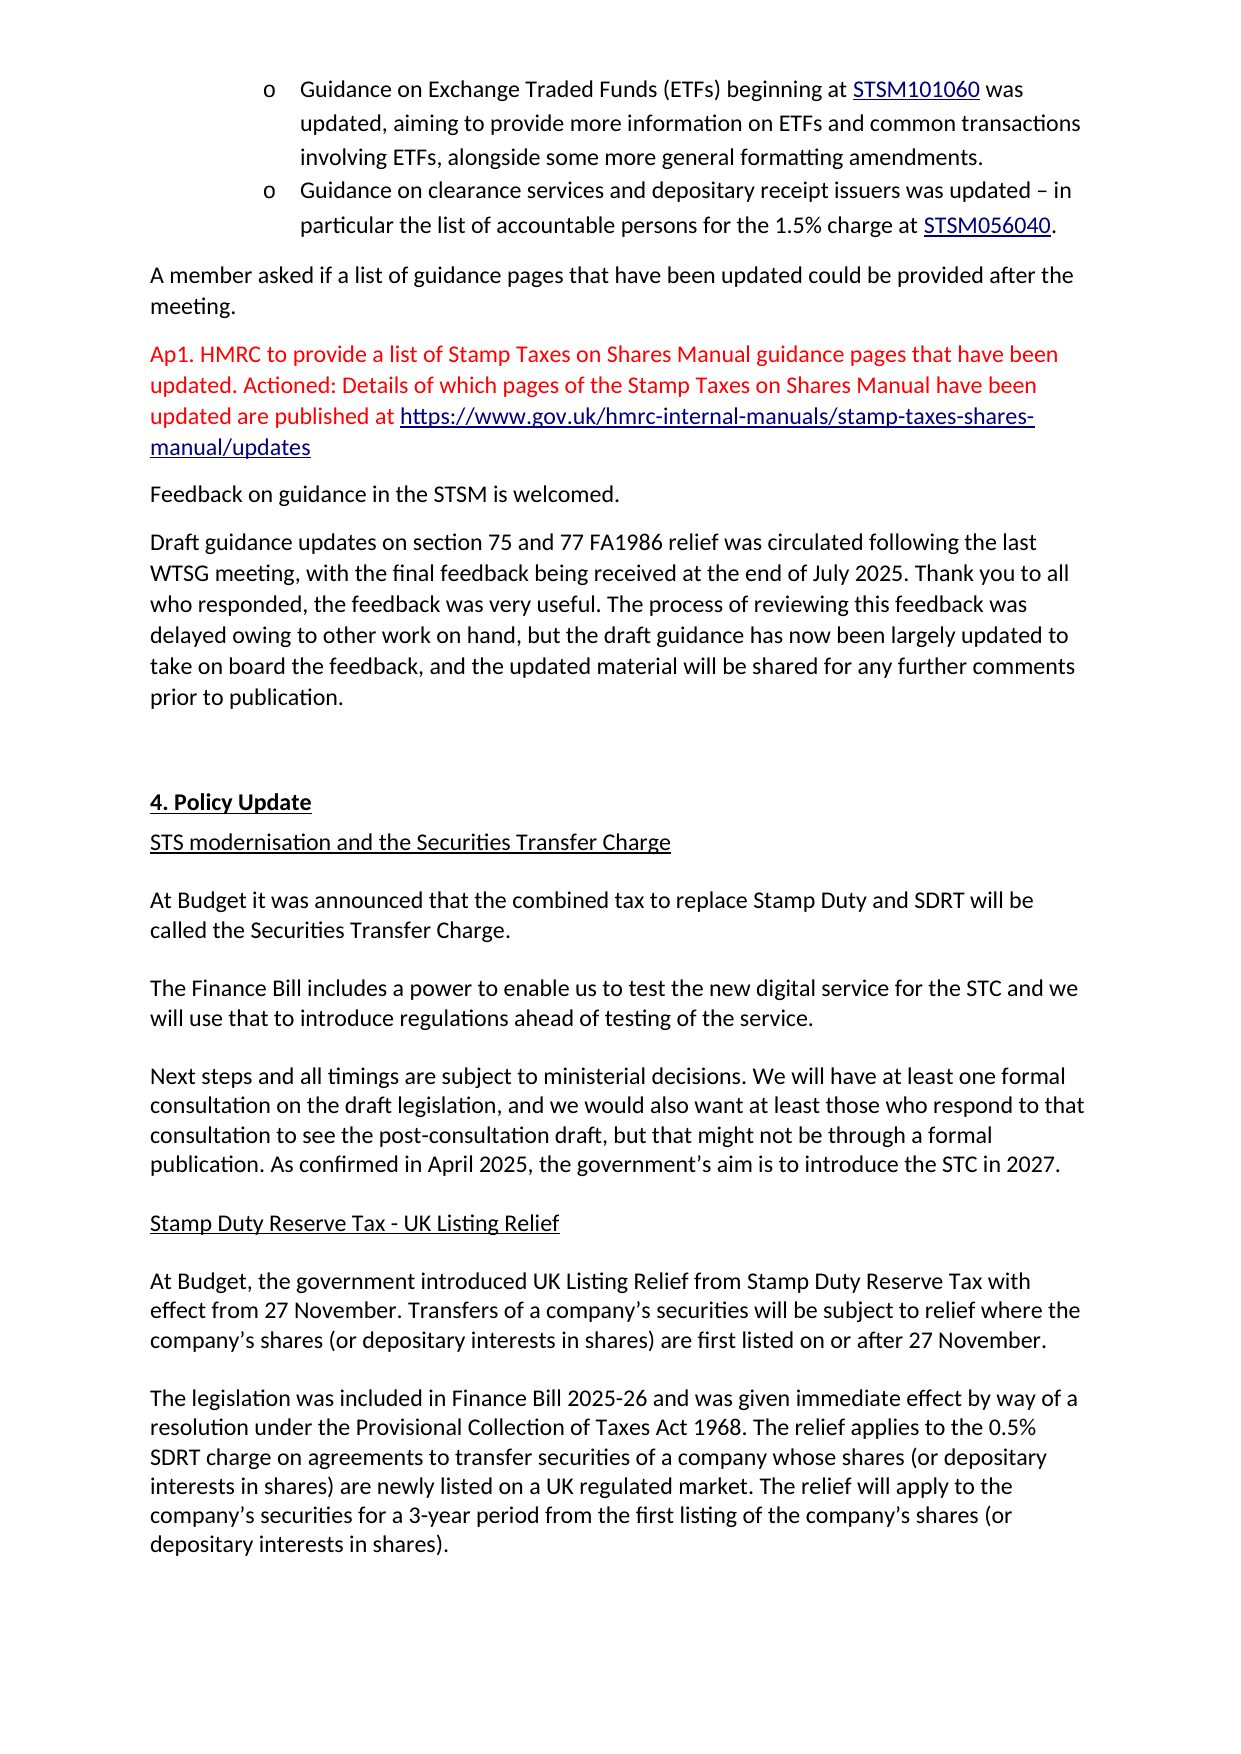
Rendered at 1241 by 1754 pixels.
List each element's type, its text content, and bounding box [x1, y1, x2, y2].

text Stamp Duty Reserve Tax - UK Listing Relief [150, 1208, 1090, 1237]
text The Finance Bill includes a power to enable us to test the new digital service for the STC and we will use that to introduce regulations ahead of testing of the service. [150, 973, 1090, 1032]
text Draft guidance updates on section 75 and 77 FA1986 relief was circulated following the last WTSG meeting, with the final feedback being received at the end of July 2025. Thank you to all who responded, the feedback was very useful. The process of reviewing this feedback was delayed owing to other work on hand, but the draft guidance has now been largely updated to take on board the feedback, and the updated material will be shared for any further comments prior to publication. [150, 527, 1090, 711]
text 4. Policy Update [150, 787, 1090, 817]
text Feedback on guidance in the STSM is welcomed. [150, 479, 1090, 509]
text A member asked if a list of guidance pages that have been updated could be provided after the meeting. [150, 261, 1090, 321]
list Guidance on clearance services and depositary receipt issuers was updated – in particular the list of accountable persons for the 1.5% charge at STSM056040. [262, 176, 1090, 239]
text STS modernisation and the Securities Transfer Charge [150, 827, 1090, 856]
text Ap1. HMRC to provide a list of Stamp Taxes on Shares Manual guidance pages that have been updated. Actioned: Details of which pages of the Stamp Taxes on Shares Manual have been updated are published at https://www.gov.uk/hmrc-internal-manuals/stamp-taxes-shares-manual/updates [150, 339, 1090, 461]
text The legislation was included in Finance Bill 2025-26 and was given immediate effect by way of a resolution under the Provisional Collection of Taxes Act 1968. The relief applies to the 0.5% SDRT charge on agreements to transfer securities of a company whose shares (or depositary interests in shares) are newly listed on a UK regulated market. The relief will apply to the company’s securities for a 3-year period from the first listing of the company’s shares (or depositary interests in shares). [150, 1383, 1090, 1559]
text Next steps and all timings are subject to ministerial decisions. We will have at least one formal consultation on the draft legislation, and we would also want at least those who respond to that consultation to see the post-consultation draft, but that might not be through a formal publication. As confirmed in April 2025, the government’s aim is to introduce the STC in 2027. [150, 1061, 1090, 1178]
text At Budget, the government introduced UK Listing Relief from Stamp Duty Reserve Tax with effect from 27 November. Transfers of a company’s securities will be subject to relief where the company’s shares (or depositary interests in shares) are first listed on or after 27 November. [150, 1266, 1090, 1354]
text At Budget it was announced that the combined tax to replace Stamp Duty and SDRT will be called the Securities Transfer Charge. [150, 886, 1090, 944]
list Guidance on Exchange Traded Funds (ETFs) beginning at STSM101060 was updated, aiming to provide more information on ETFs and common transactions involving ETFs, alongside some more general formatting amendments. [262, 74, 1090, 171]
